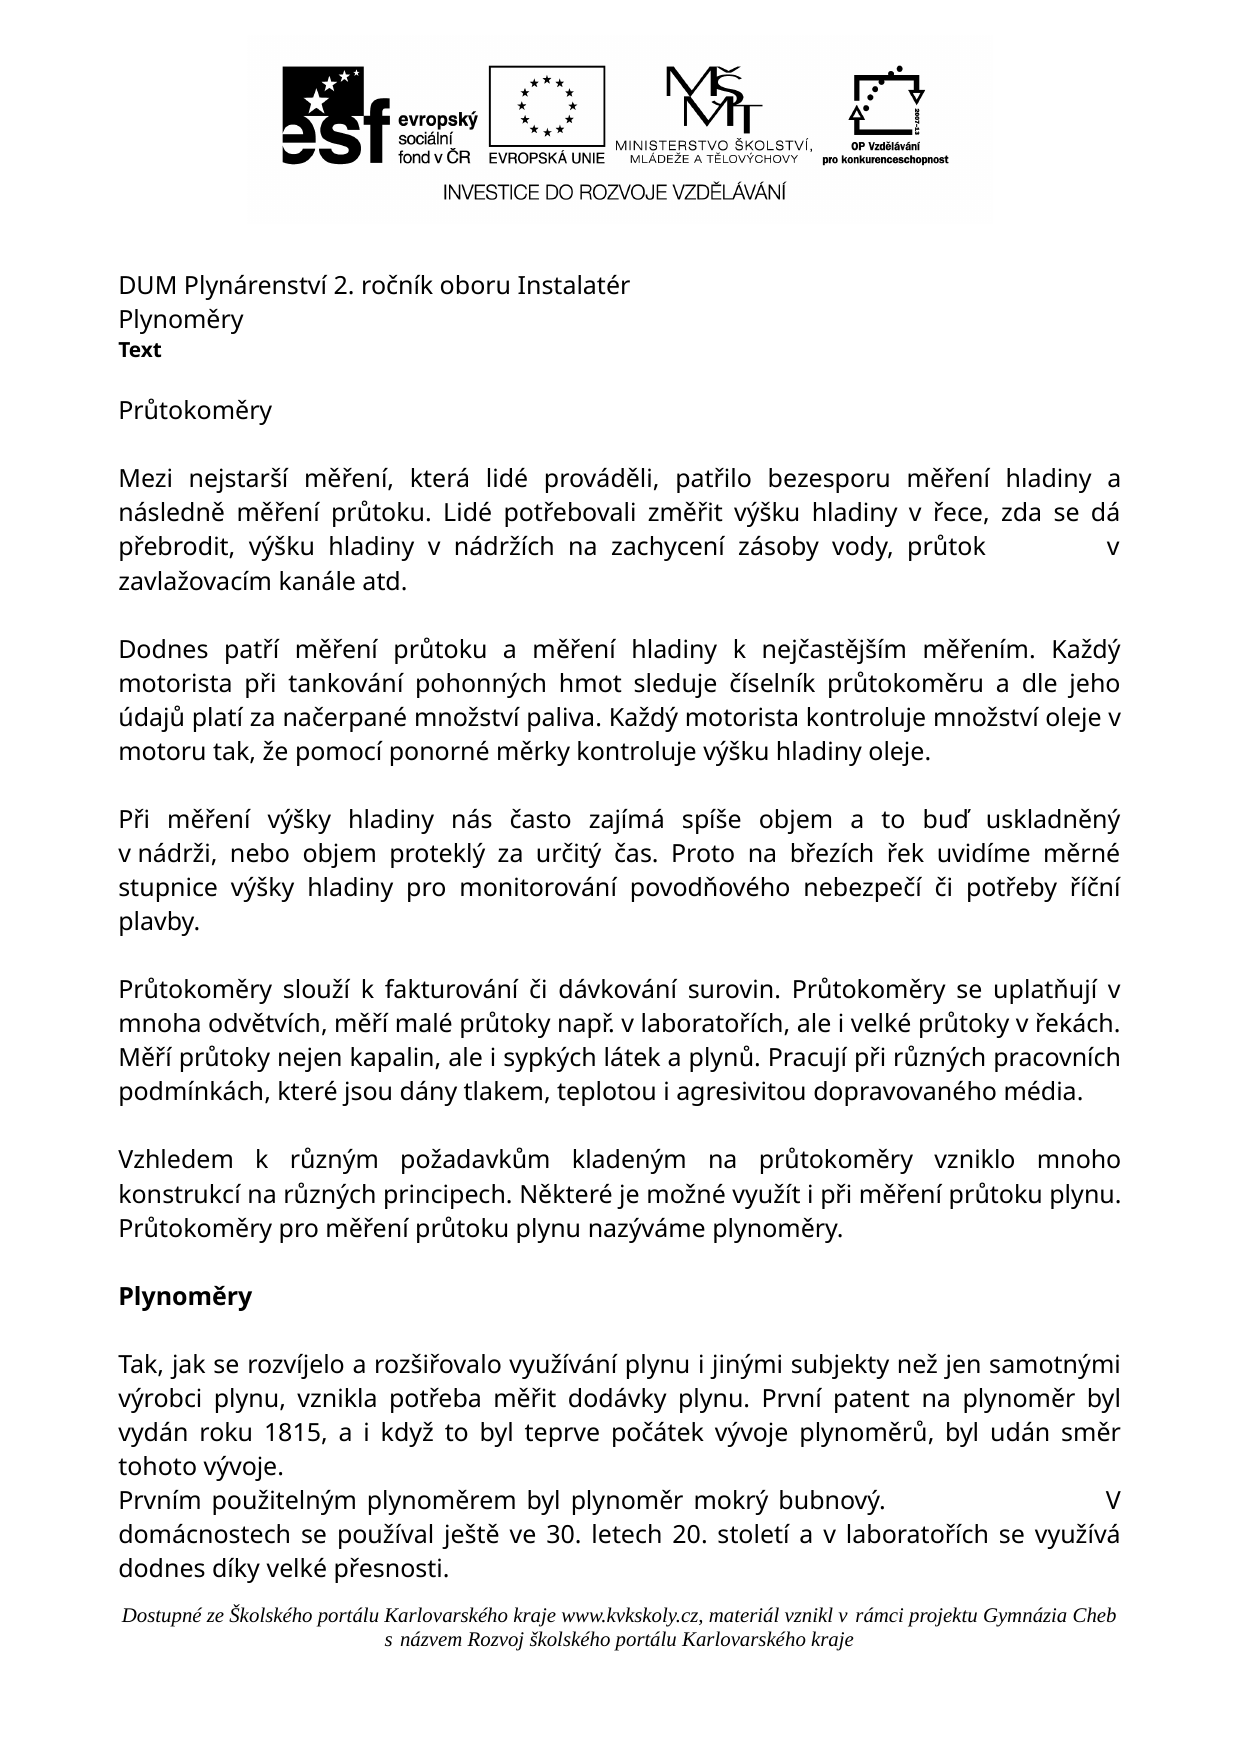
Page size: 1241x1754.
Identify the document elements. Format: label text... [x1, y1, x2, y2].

text Text [118, 336, 1122, 364]
text Plynoměry [118, 302, 1122, 336]
text Prvním použitelným plynoměrem byl plynoměr mokrý bubnový. V domácnostech se používal ještě ve 30. letech 20. století a v laboratořích se využívá dodnes díky velké přesnosti. [118, 1483, 1122, 1585]
text Průtokoměry [118, 393, 1122, 427]
text Tak, jak se rozvíjelo a rozšiřovalo využívání plynu i jinými subjekty než jen samotnými výrobci plynu, vznikla potřeba měřit dodávky plynu. První patent na plynoměr byl vydán roku 1815, a i když to byl teprve počátek vývoje plynoměrů, byl udán směr tohoto vývoje. [118, 1347, 1122, 1483]
text Dodnes patří měření průtoku a měření hladiny k nejčastějším měřením. Každý motorista při tankování pohonných hmot sleduje číselník průtokoměru a dle jeho údajů platí za načerpané množství paliva. Každý motorista kontroluje množství oleje v motoru tak, že pomocí ponorné měrky kontroluje výšku hladiny oleje. [118, 631, 1122, 767]
text DUM Plynárenství 2. ročník oboru Instalatér [118, 267, 1122, 302]
text Mezi nejstarší měření, která lidé prováděli, patřilo bezesporu měření hladiny a následně měření průtoku. Lidé potřebovali změřit výšku hladiny v řece, zda se dá přebrodit, výšku hladiny v nádržích na zachycení zásoby vody, průtok v zavlažovacím kanále atd. [118, 461, 1122, 597]
text Při měření výšky hladiny nás často zajímá spíše objem a to buď uskladněný v nádrži, nebo objem proteklý za určitý čas. Proto na březích řek uvidíme měrné stupnice výšky hladiny pro monitorování povodňového nebezpečí či potřeby říční plavby. [118, 802, 1122, 938]
text Vzhledem k různým požadavkům kladeným na průtokoměry vzniklo mnoho konstrukcí na různých principech. Některé je možné využít i při měření průtoku plynu. Průtokoměry pro měření průtoku plynu nazýváme plynoměry. [118, 1142, 1122, 1244]
text Průtokoměry slouží k fakturování či dávkování surovin. Průtokoměry se uplatňují v mnoha odvětvích, měří malé průtoky např. v laboratořích, ale i velké průtoky v řekách. Měří průtoky nejen kapalin, ale i sypkých látek a plynů. Pracují při různých pracovních podmínkách, které jsou dány tlakem, teplotou i agresivitou dopravovaného média. [118, 972, 1122, 1108]
text Plynoměry [118, 1278, 1122, 1312]
